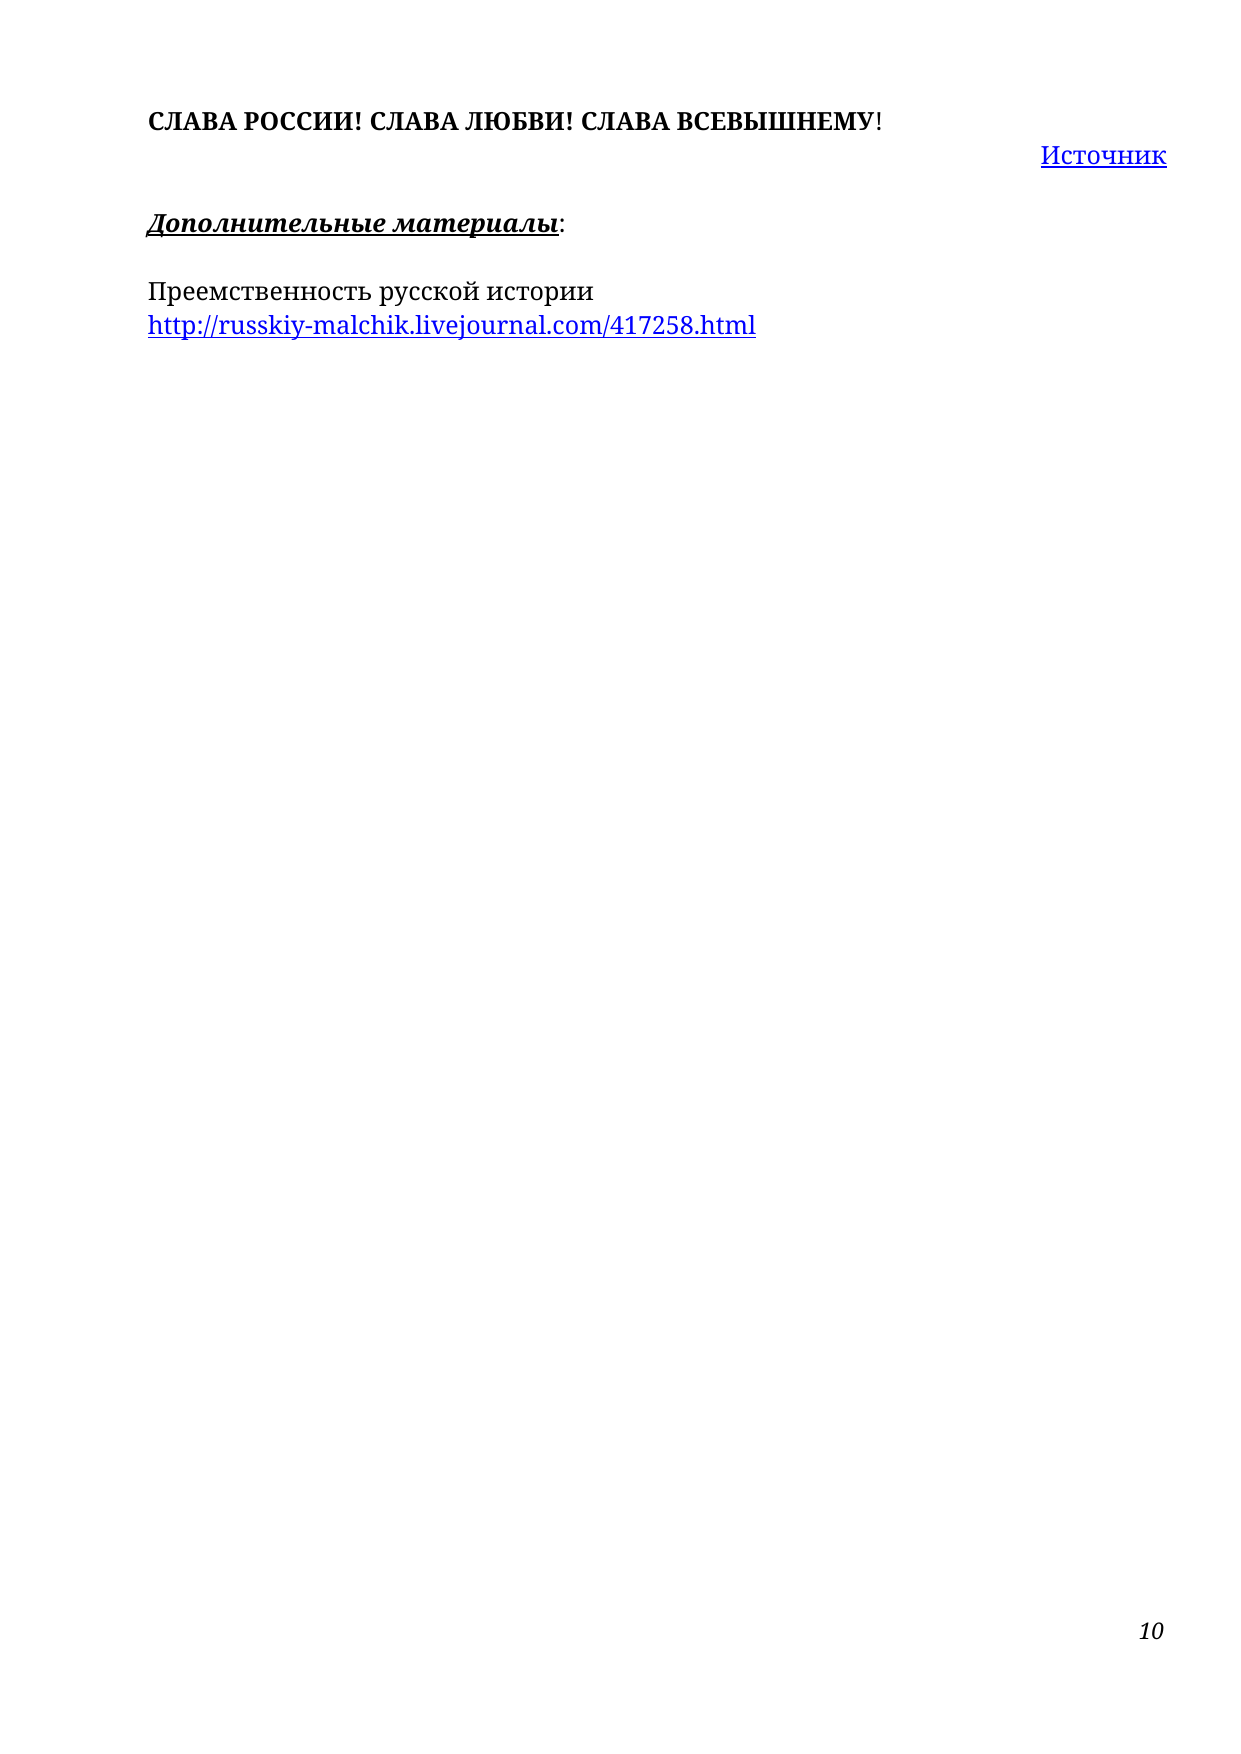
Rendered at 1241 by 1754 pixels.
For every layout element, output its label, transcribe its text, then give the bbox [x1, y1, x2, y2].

text СЛАВА РОССИИ! СЛАВА ЛЮБВИ! СЛАВА ВСЕВЫШНЕМУ! [133, 103, 1167, 137]
text Источник [133, 137, 1167, 172]
text Преемственность русской истории [133, 274, 1167, 308]
text http://russkiy-malchik.livejournal.com/417258.html [133, 308, 1167, 342]
text Дополнительные материалы: [133, 206, 1167, 240]
